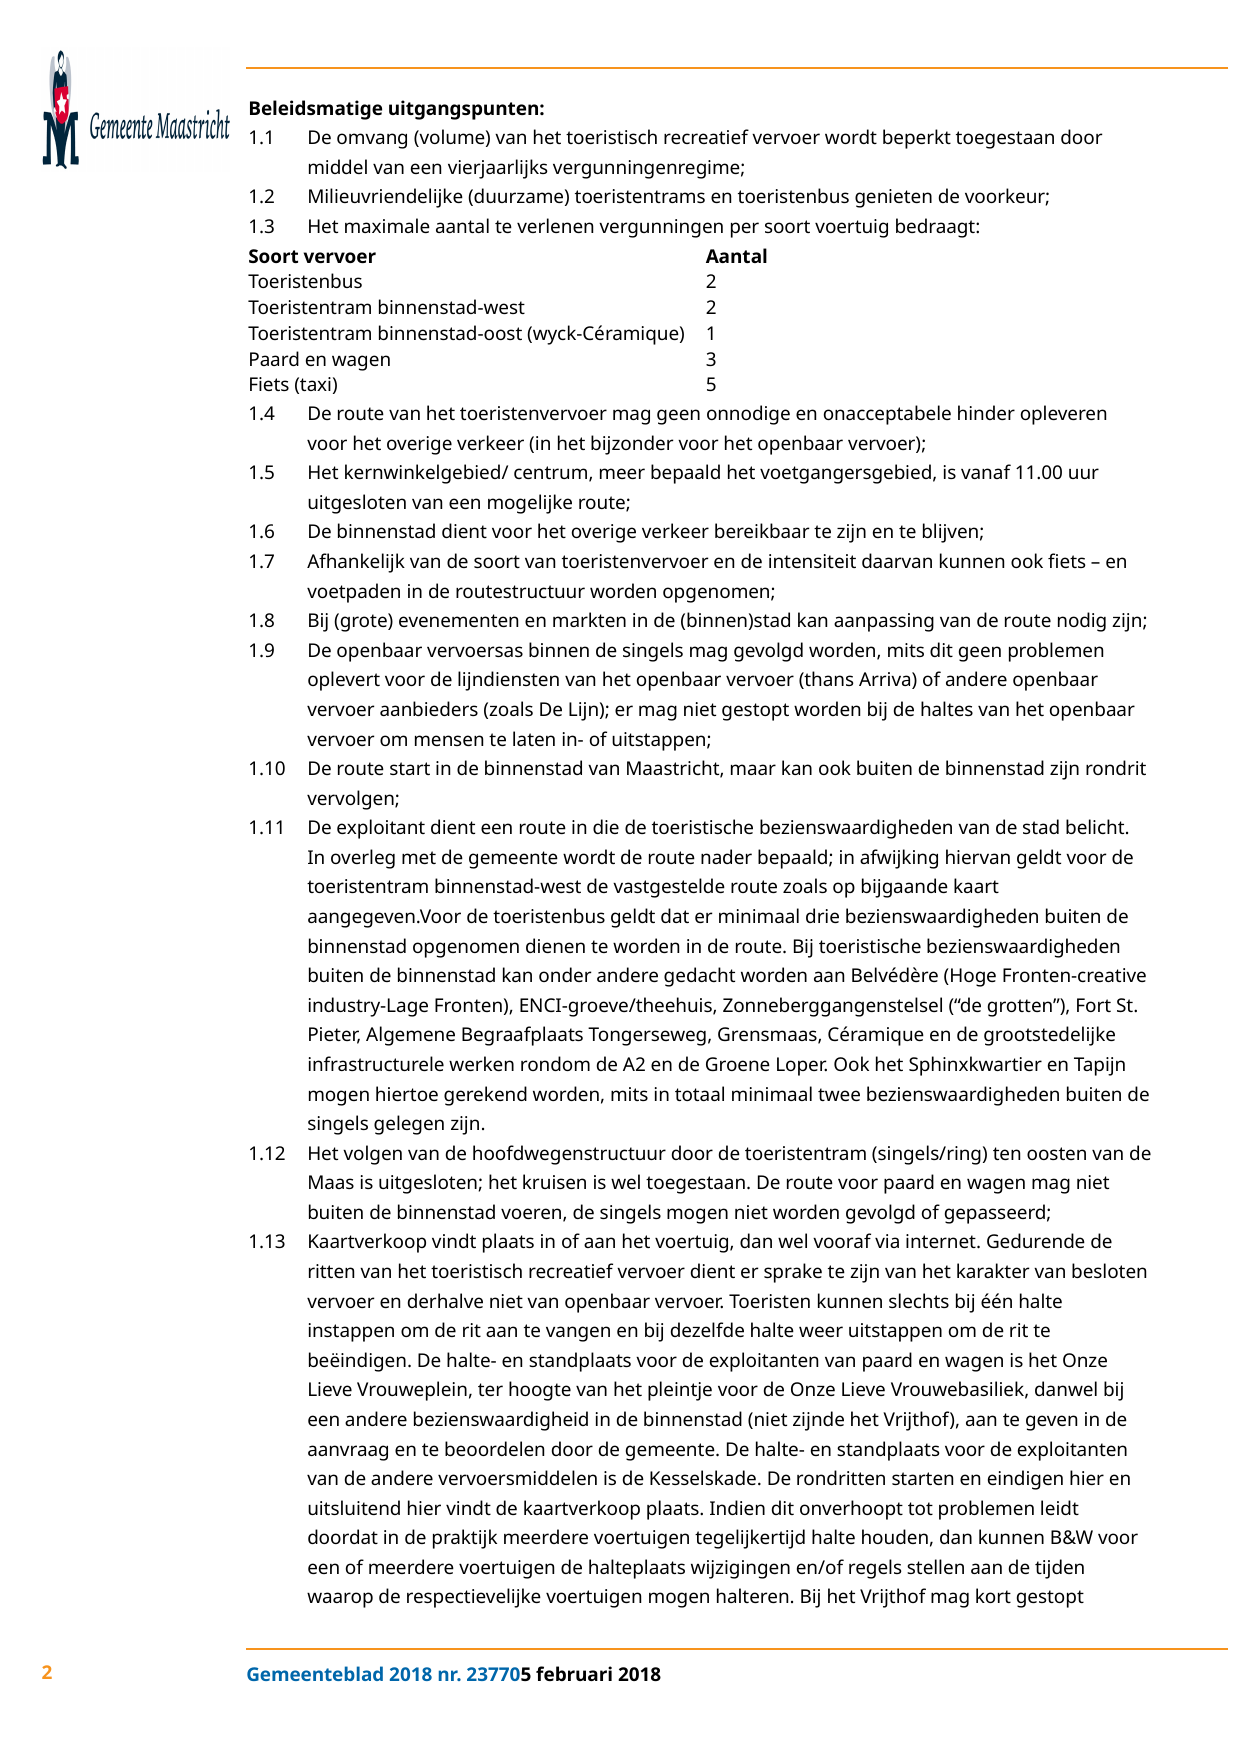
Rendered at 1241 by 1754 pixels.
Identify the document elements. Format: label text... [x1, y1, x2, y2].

table_cell 5 [706, 371, 1152, 397]
list Bij (grote) evenementen en markten in de (binnen)stad kan aanpassing van de route nodig zijn; [248, 607, 1152, 633]
list Kaartverkoop vindt plaats in of aan het voertuig, dan wel vooraf via internet. Gedurende de ritten van het toeristisch recreatief vervoer dient er sprake te zijn van het karakter van besloten vervoer en derhalve niet van openbaar vervoer. Toeristen kunnen slechts bij één halte instappen om de rit aan te vangen en bij dezelfde halte weer uitstappen om de rit te beëindigen. De halte- en standplaats voor de exploitanten van paard en wagen is het Onze Lieve Vrouweplein, ter hoogte van het pleintje voor de Onze Lieve Vrouwebasiliek, danwel bij een andere bezienswaardigheid in de binnenstad (niet zijnde het Vrijthof), aan te geven in de aanvraag en te beoordelen door de gemeente. De halte- en standplaats voor de exploitanten van de andere vervoersmiddelen is de Kesselskade. De rondritten starten en eindigen hier en uitsluitend hier vindt de kaartverkoop plaats. Indien dit onverhoopt tot problemen leidt doordat in de praktijk meerdere voertuigen tegelijkertijd halte houden, dan kunnen B&W voor een of meerdere voertuigen de halteplaats wijzigingen en/of regels stellen aan de tijden waarop de respectievelijke voertuigen mogen halteren. Bij het Vrijthof mag kort gestopt [248, 1229, 1152, 1609]
table_cell Fiets (taxi) [248, 371, 706, 397]
list De openbaar vervoersas binnen de singels mag gevolgd worden, mits dit geen problemen oplevert voor de lijndiensten van het openbaar vervoer (thans Arriva) of andere openbaar vervoer aanbieders (zoals De Lijn); er mag niet gestopt worden bij de haltes van het openbaar vervoer om mensen te laten in- of uitstappen; [248, 637, 1152, 752]
list Het kernwinkelgebied/ centrum, meer bepaald het voetgangersgebied, is vanaf 11.00 uur uitgesloten van een mogelijke route; [248, 459, 1152, 515]
picture [41, 47, 231, 172]
list Afhankelijk van de soort van toeristenvervoer en de intensiteit daarvan kunnen ook fiets – en voetpaden in de routestructuur worden opgenomen; [248, 548, 1152, 604]
table_cell Toeristentram binnenstad-west [248, 294, 706, 320]
table_cell 1 [706, 320, 1152, 346]
list De omvang (volume) van het toeristisch recreatief vervoer wordt beperkt toegestaan door middel van een vierjaarlijks vergunningenregime; [248, 124, 1152, 180]
table_cell 3 [706, 346, 1152, 371]
table_header Aantal [706, 243, 1152, 268]
list Het maximale aantal te verlenen vergunningen per soort voertuig bedraagt: [248, 213, 1152, 239]
list Het volgen van de hoofdwegenstructuur door de toeristentram (singels/ring) ten oosten van de Maas is uitgesloten; het kruisen is wel toegestaan. De route voor paard en wagen mag niet buiten de binnenstad voeren, de singels mogen niet worden gevolgd of gepasseerd; [248, 1140, 1152, 1225]
table_header Soort vervoer [248, 243, 706, 268]
list De route start in de binnenstad van Maastricht, maar kan ook buiten de binnenstad zijn rondrit vervolgen; [248, 755, 1152, 811]
table_cell 2 [706, 294, 1152, 320]
text Beleidsmatige uitgangspunten: [248, 95, 1152, 121]
table_cell 2 [706, 269, 1152, 294]
table_cell Toeristentram binnenstad-oost (wyck-Céramique) [248, 320, 706, 346]
list De route van het toeristenvervoer mag geen onnodige en onacceptabele hinder opleveren voor het overige verkeer (in het bijzonder voor het openbaar vervoer); [248, 400, 1152, 456]
table_cell Toeristenbus [248, 269, 706, 294]
list Milieuvriendelijke (duurzame) toeristentrams en toeristenbus genieten de voorkeur; [248, 183, 1152, 209]
list De binnenstad dient voor het overige verkeer bereikbaar te zijn en te blijven; [248, 519, 1152, 544]
table_cell Paard en wagen [248, 346, 706, 371]
list De exploitant dient een route in die de toeristische bezienswaardigheden van de stad belicht. In overleg met de gemeente wordt de route nader bepaald; in afwijking hiervan geldt voor de toeristentram binnenstad-west de vastgestelde route zoals op bijgaande kaart aangegeven.Voor de toeristenbus geldt dat er minimaal drie bezienswaardigheden buiten de binnenstad opgenomen dienen te worden in de route. Bij toeristische bezienswaardigheden buiten de binnenstad kan onder andere gedacht worden aan Belvédère (Hoge Fronten-creative industry-Lage Fronten), ENCI-groeve/theehuis, Zonneberggangenstelsel (“de grotten”), Fort St. Pieter, Algemene Begraafplaats Tongerseweg, Grensmaas, Céramique en de grootstedelijke infrastructurele werken rondom de A2 en de Groene Loper. Ook het Sphinxkwartier en Tapijn mogen hiertoe gerekend worden, mits in totaal minimaal twee bezienswaardigheden buiten de singels gelegen zijn. [248, 814, 1152, 1136]
